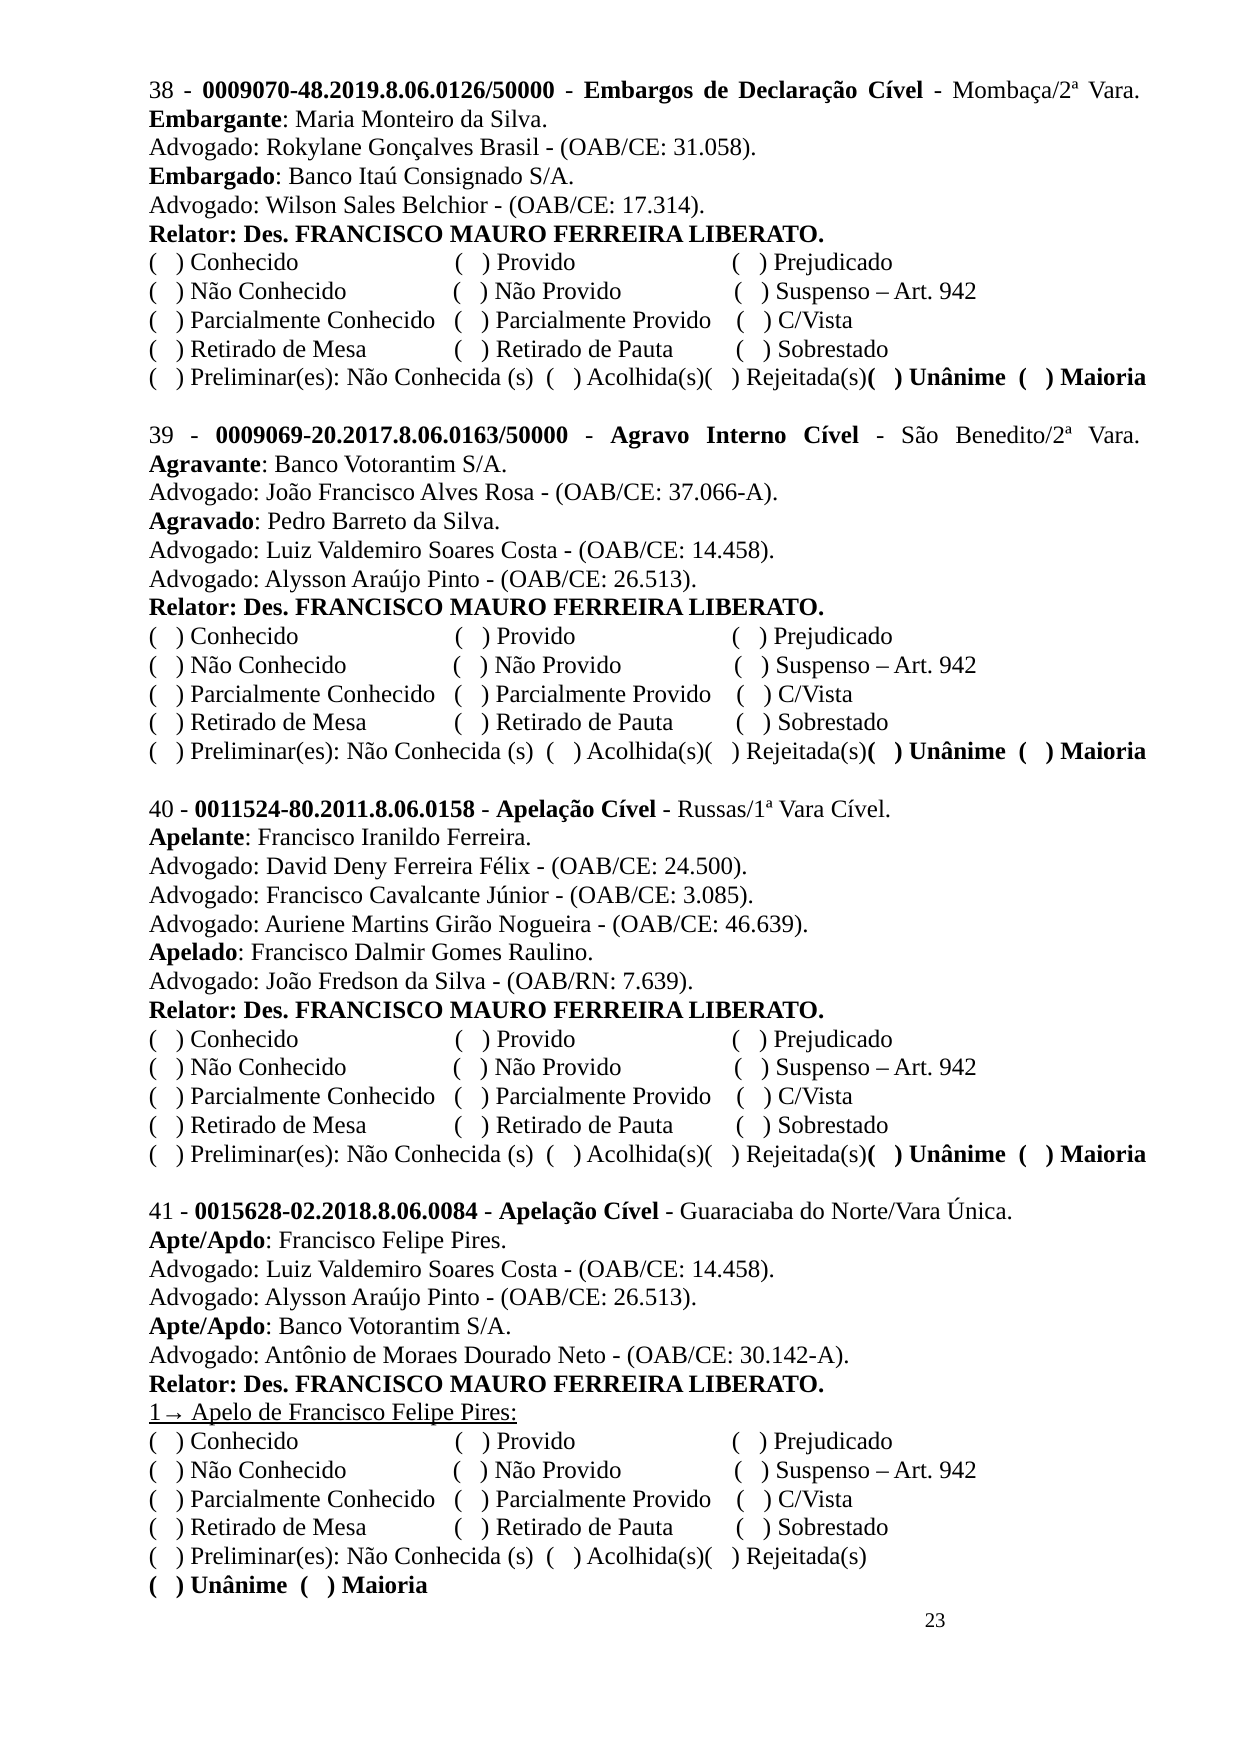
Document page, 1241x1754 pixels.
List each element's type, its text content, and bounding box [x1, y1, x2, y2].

text ( ) Conhecido ( ) Provido ( ) Prejudicado [148, 1024, 1141, 1052]
text ( ) Preliminar(es): Não Conhecida (s) ( ) Acolhida(s)( ) Rejeitada(s)( ) Unânime ( ) Maioria [148, 1139, 1158, 1167]
text Advogado: Alysson Araújo Pinto - (OAB/CE: 26.513). [148, 564, 1141, 592]
text Advogado: Auriene Martins Girão Nogueira - (OAB/CE: 46.639). [148, 909, 1141, 937]
text ( ) Não Conhecido ( ) Não Provido ( ) Suspenso – Art. 942 [148, 276, 1158, 305]
text Advogado: Luiz Valdemiro Soares Costa - (OAB/CE: 14.458). [148, 535, 1141, 564]
text Agravado: Pedro Barreto da Silva. [148, 506, 1141, 535]
text ( ) Parcialmente Conhecido ( ) Parcialmente Provido ( ) C/Vista [148, 1081, 1158, 1110]
text Apelado: Francisco Dalmir Gomes Raulino. [148, 937, 1141, 966]
text Advogado: Rokylane Gonçalves Brasil - (OAB/CE: 31.058). [148, 132, 1141, 161]
text ( ) Preliminar(es): Não Conhecida (s) ( ) Acolhida(s)( ) Rejeitada(s)( ) Unânime ( ) Maioria [148, 736, 1158, 765]
text 39 - 0009069-20.2017.8.06.0163/50000 - Agravo Interno Cível - São Benedito/2ª Vara. Agravante: Banco Votorantim S/A. [148, 420, 1141, 477]
text Apelante: Francisco Iranildo Ferreira. [148, 822, 1141, 851]
text Relator: Des. FRANCISCO MAURO FERREIRA LIBERATO. [148, 219, 1141, 247]
text ( ) Conhecido ( ) Provido ( ) Prejudicado [148, 1426, 1141, 1455]
text ( ) Retirado de Mesa ( ) Retirado de Pauta ( ) Sobrestado [148, 1512, 1158, 1541]
text Apte/Apdo: Francisco Felipe Pires. [148, 1225, 1141, 1254]
text ( ) Não Conhecido ( ) Não Provido ( ) Suspenso – Art. 942 [148, 1052, 1158, 1081]
text ( ) Preliminar(es): Não Conhecida (s) ( ) Acolhida(s)( ) Rejeitada(s) [148, 1541, 1158, 1570]
text Advogado: João Fredson da Silva - (OAB/RN: 7.639). [148, 966, 1141, 995]
text ( ) Conhecido ( ) Provido ( ) Prejudicado [148, 621, 1141, 650]
text 38 - 0009070-48.2019.8.06.0126/50000 - Embargos de Declaração Cível - Mombaça/2ª Vara. Embargante: Maria Monteiro da Silva. [148, 75, 1141, 132]
text Advogado: Luiz Valdemiro Soares Costa - (OAB/CE: 14.458). [148, 1254, 1141, 1282]
text Relator: Des. FRANCISCO MAURO FERREIRA LIBERATO. [148, 1369, 1141, 1397]
text ( ) Parcialmente Conhecido ( ) Parcialmente Provido ( ) C/Vista [148, 679, 1158, 707]
text ( ) Unânime ( ) Maioria [148, 1570, 1158, 1599]
text 41 - 0015628-02.2018.8.06.0084 - Apelação Cível - Guaraciaba do Norte/Vara Única. [148, 1196, 1141, 1225]
text Relator: Des. FRANCISCO MAURO FERREIRA LIBERATO. [148, 995, 1141, 1024]
text Advogado: Antônio de Moraes Dourado Neto - (OAB/CE: 30.142-A). [148, 1340, 1141, 1369]
text ( ) Retirado de Mesa ( ) Retirado de Pauta ( ) Sobrestado [148, 334, 1158, 362]
text ( ) Não Conhecido ( ) Não Provido ( ) Suspenso – Art. 942 [148, 650, 1158, 679]
text ( ) Parcialmente Conhecido ( ) Parcialmente Provido ( ) C/Vista [148, 305, 1158, 334]
text Relator: Des. FRANCISCO MAURO FERREIRA LIBERATO. [148, 592, 1141, 621]
text ( ) Preliminar(es): Não Conhecida (s) ( ) Acolhida(s)( ) Rejeitada(s)( ) Unânime ( ) Maioria [148, 362, 1158, 391]
text Embargado: Banco Itaú Consignado S/A. [148, 161, 1141, 190]
text ( ) Conhecido ( ) Provido ( ) Prejudicado [148, 247, 1141, 276]
text Advogado: Alysson Araújo Pinto - (OAB/CE: 26.513). [148, 1282, 1141, 1311]
text Advogado: João Francisco Alves Rosa - (OAB/CE: 37.066-A). [148, 477, 1141, 506]
text Advogado: Francisco Cavalcante Júnior - (OAB/CE: 3.085). [148, 880, 1141, 909]
text ( ) Parcialmente Conhecido ( ) Parcialmente Provido ( ) C/Vista [148, 1484, 1158, 1512]
text ( ) Retirado de Mesa ( ) Retirado de Pauta ( ) Sobrestado [148, 707, 1158, 736]
text ( ) Não Conhecido ( ) Não Provido ( ) Suspenso – Art. 942 [148, 1455, 1158, 1484]
text ( ) Retirado de Mesa ( ) Retirado de Pauta ( ) Sobrestado [148, 1110, 1158, 1139]
text 1→ Apelo de Francisco Felipe Pires: [148, 1397, 1141, 1426]
text Apte/Apdo: Banco Votorantim S/A. [148, 1311, 1141, 1340]
text 40 - 0011524-80.2011.8.06.0158 - Apelação Cível - Russas/1ª Vara Cível. [148, 794, 1141, 822]
text Advogado: David Deny Ferreira Félix - (OAB/CE: 24.500). [148, 851, 1141, 880]
text Advogado: Wilson Sales Belchior - (OAB/CE: 17.314). [148, 190, 1141, 219]
